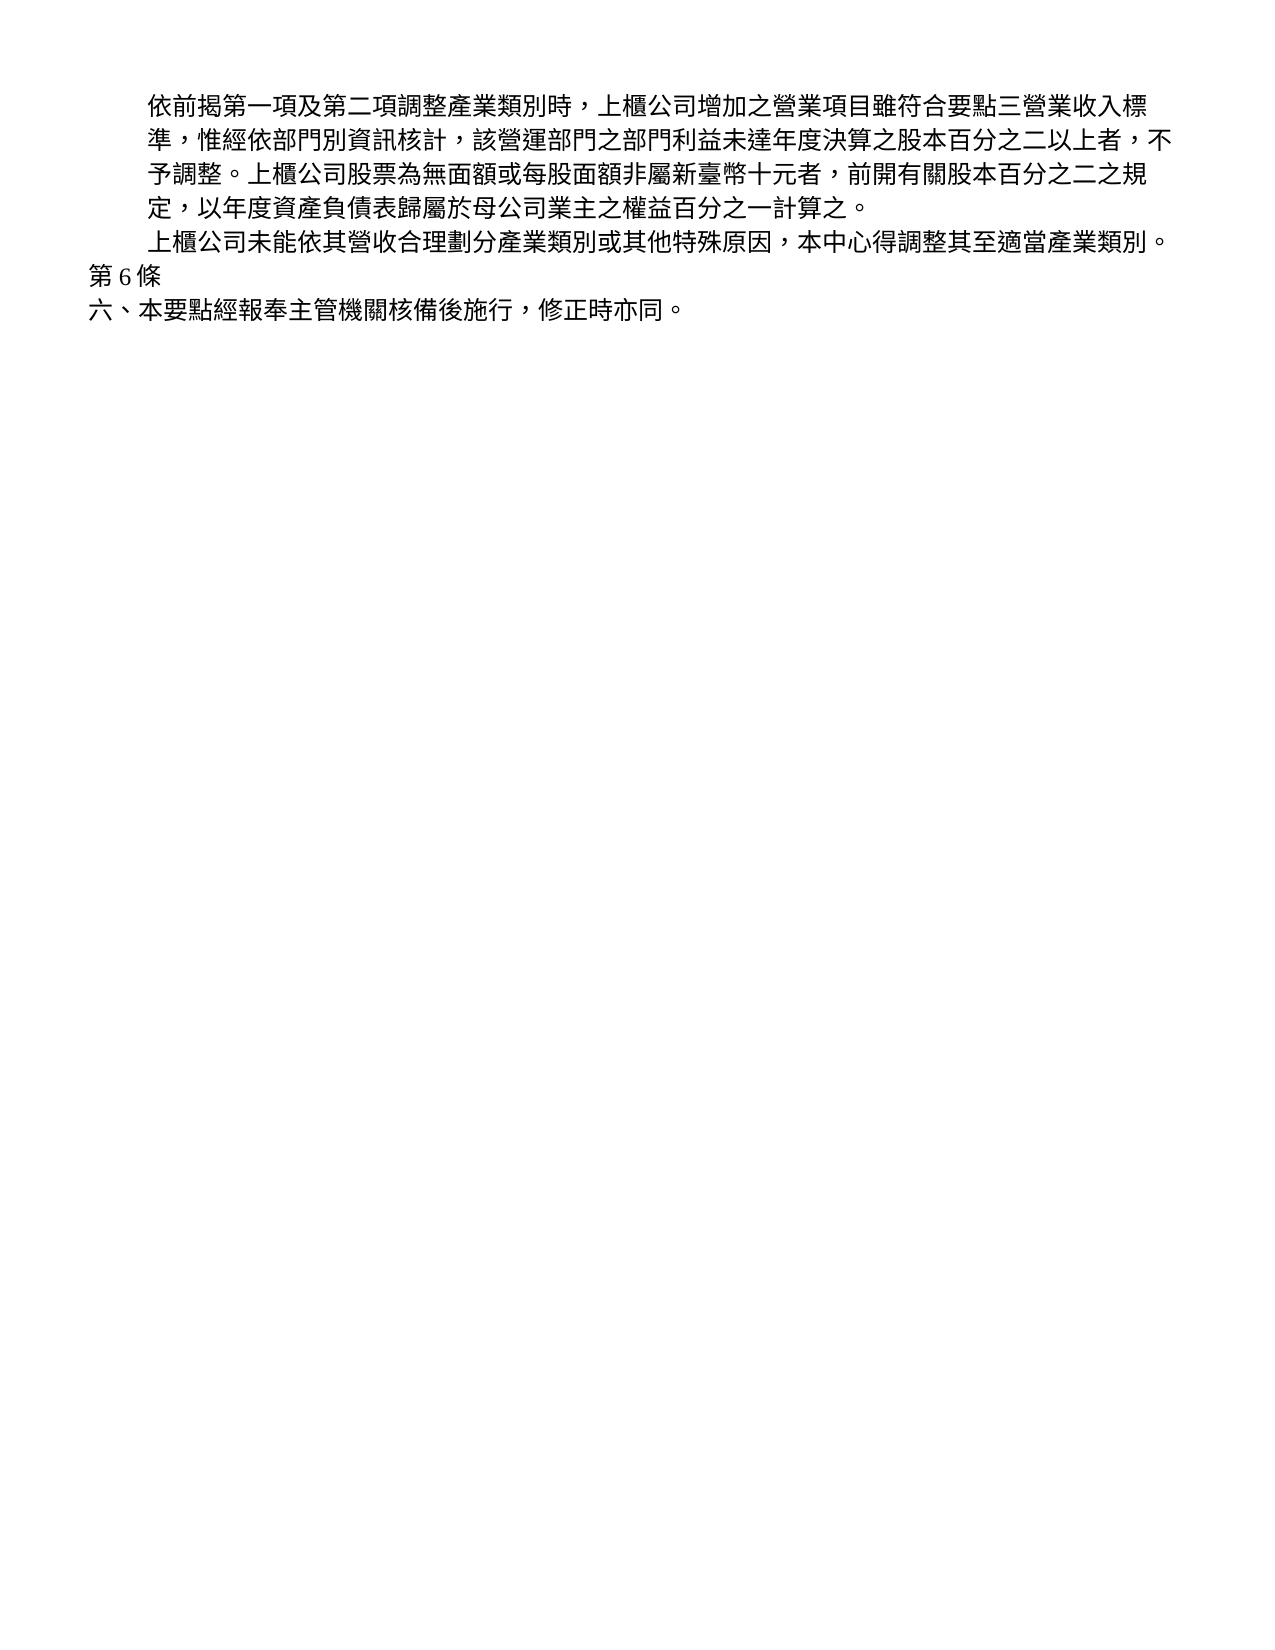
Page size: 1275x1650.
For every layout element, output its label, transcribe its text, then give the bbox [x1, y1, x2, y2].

text 上櫃公司未能依其營收合理劃分產業類別或其他特殊原因，本中心得調整其至適當產業類別。 [148, 225, 1186, 259]
text 六、本要點經報奉主管機關核備後施行，修正時亦同。 [88, 293, 1186, 327]
text 第6條 [88, 259, 1186, 293]
text 依前揭第一項及第二項調整產業類別時，上櫃公司增加之營業項目雖符合要點三營業收入標準，惟經依部門別資訊核計，該營運部門之部門利益未達年度決算之股本百分之二以上者，不予調整。上櫃公司股票為無面額或每股面額非屬新臺幣十元者，前開有關股本百分之二之規定，以年度資產負債表歸屬於母公司業主之權益百分之一計算之。 [148, 88, 1186, 225]
